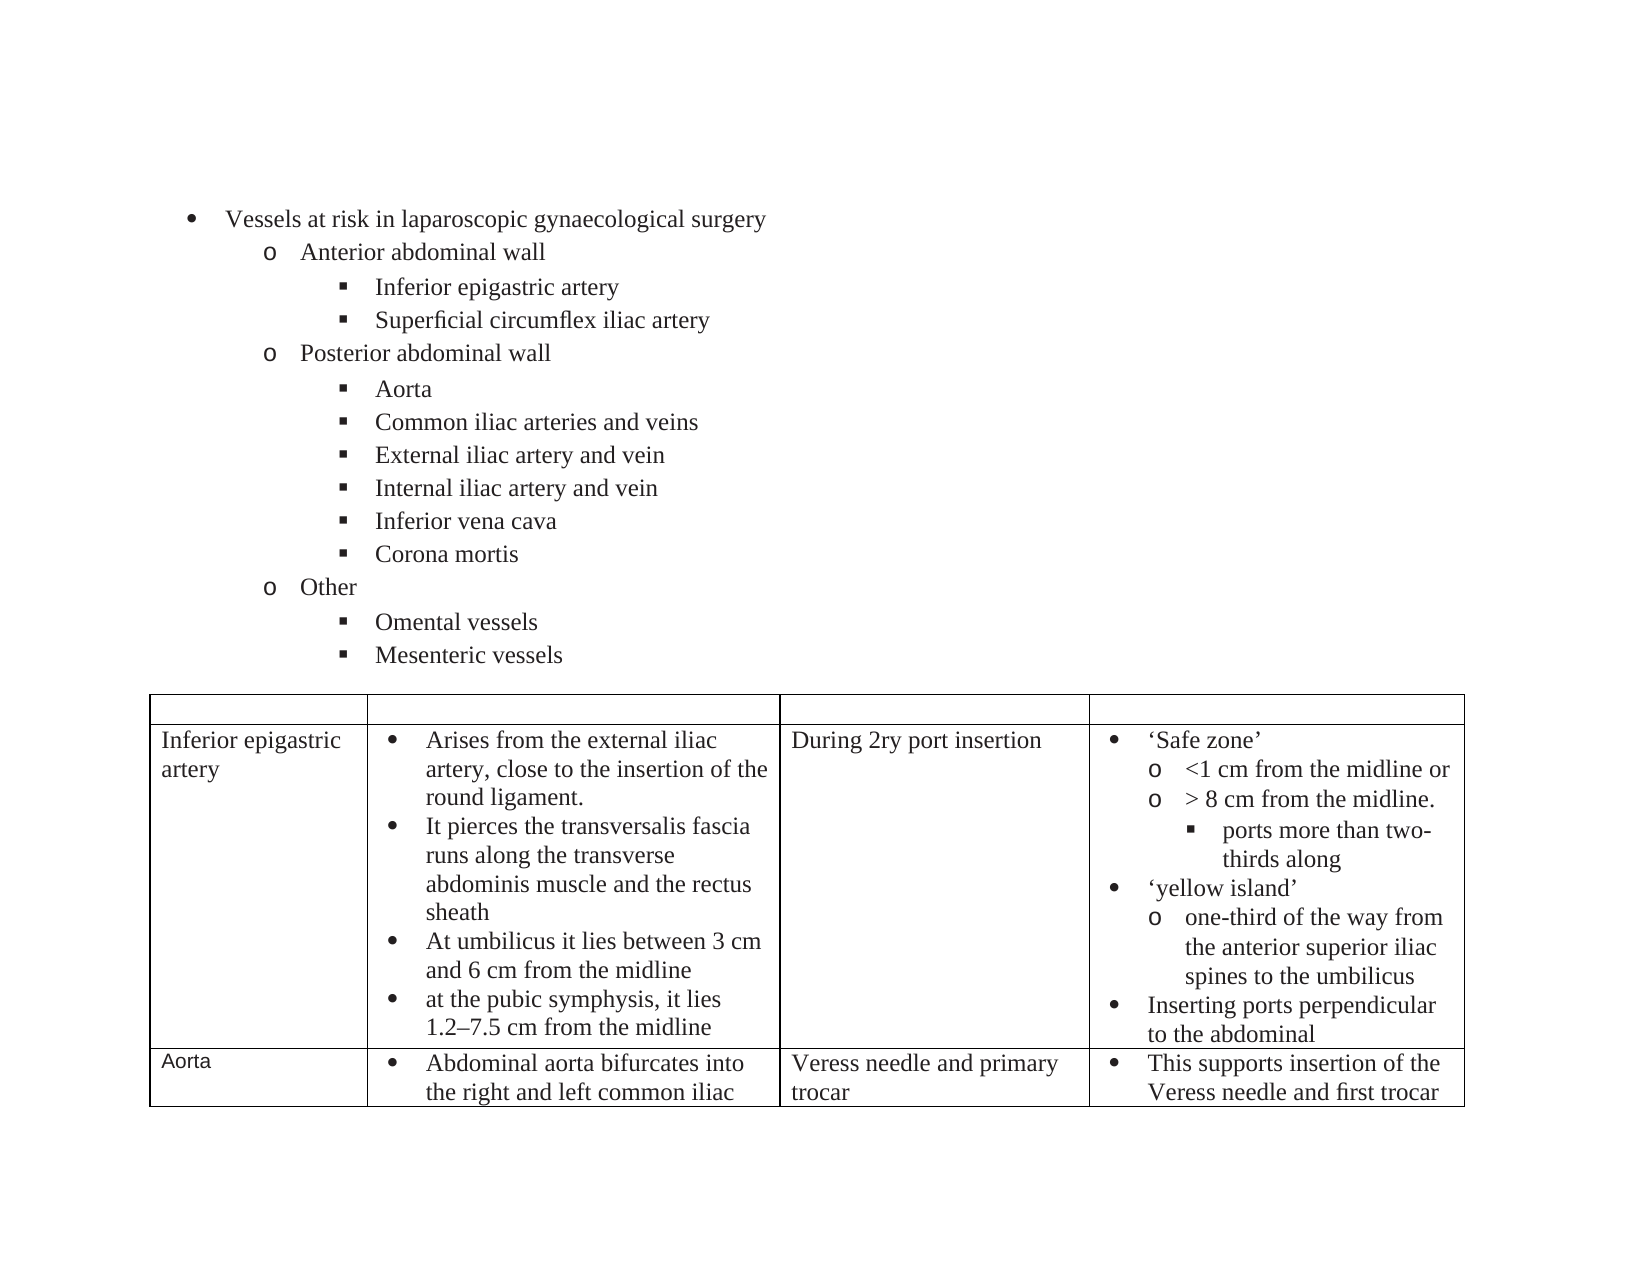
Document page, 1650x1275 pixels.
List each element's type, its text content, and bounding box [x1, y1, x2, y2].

list Anterior abdominal wall [262, 237, 1500, 268]
list External iliac artery and vein [337, 440, 1500, 468]
list Aorta [337, 374, 1500, 402]
list Corona mortis [337, 539, 1500, 568]
list Mesenteric vessels [337, 640, 1500, 669]
table_header [1090, 695, 1464, 724]
list Internal iliac artery and vein [337, 473, 1500, 502]
list Omental vessels [337, 607, 1500, 636]
table_header [151, 695, 367, 724]
list Vessels at risk in laparoscopic gynaecological surgery [187, 204, 1500, 233]
list Inferior epigastric artery [337, 272, 1500, 301]
table_cell Arises from the external iliac artery, close to the insertion of the round ligament. It pierces the transversalis fascia runs along the transverse abdominis muscle and the rectus sheath At umbilicus it lies between 3 cm and 6 cm from the midline at the pubic symphysis, it lies 1.2–7.5 cm from the midline [368, 725, 779, 1047]
list Superﬁcial circumﬂex iliac artery [337, 305, 1500, 334]
table_cell Aorta [151, 1049, 367, 1106]
table_cell Abdominal aorta bifurcates into the right and left common iliac arteries at the level of L4 caudal to the umbilicus in a Trendelenburg position 33% in a supine position 11% [368, 1049, 779, 1106]
table_cell Inferior epigastric artery [151, 725, 367, 1047]
table_header [368, 695, 779, 724]
list Other [262, 572, 1500, 603]
table_cell This supports insertion of the Veress needle and ﬁrst trocar in the supine position If the aorta is injured, the haemorrhage may be visible during primary survey of the abdomen on entry with the camera. unexpected hypotension or tachycardia  consider the presence of any bleeding, including retroperitoneal. [1090, 1049, 1464, 1106]
table_cell During 2ry port insertion [781, 725, 1089, 1047]
table_cell ‘Safe zone’ <1 cm from the midline or > 8 cm from the midline. ports more than two-thirds along ‘yellow island’ one-third of the way from the anterior superior iliac spines to the umbilicus Inserting ports perpendicular to the abdominal [1090, 725, 1464, 1047]
list Common iliac arteries and veins [337, 407, 1500, 436]
list Posterior abdominal wall [262, 338, 1500, 369]
table_cell Veress needle and primary trocar [781, 1049, 1089, 1106]
table_header [781, 695, 1089, 724]
list Inferior vena cava [337, 506, 1500, 534]
